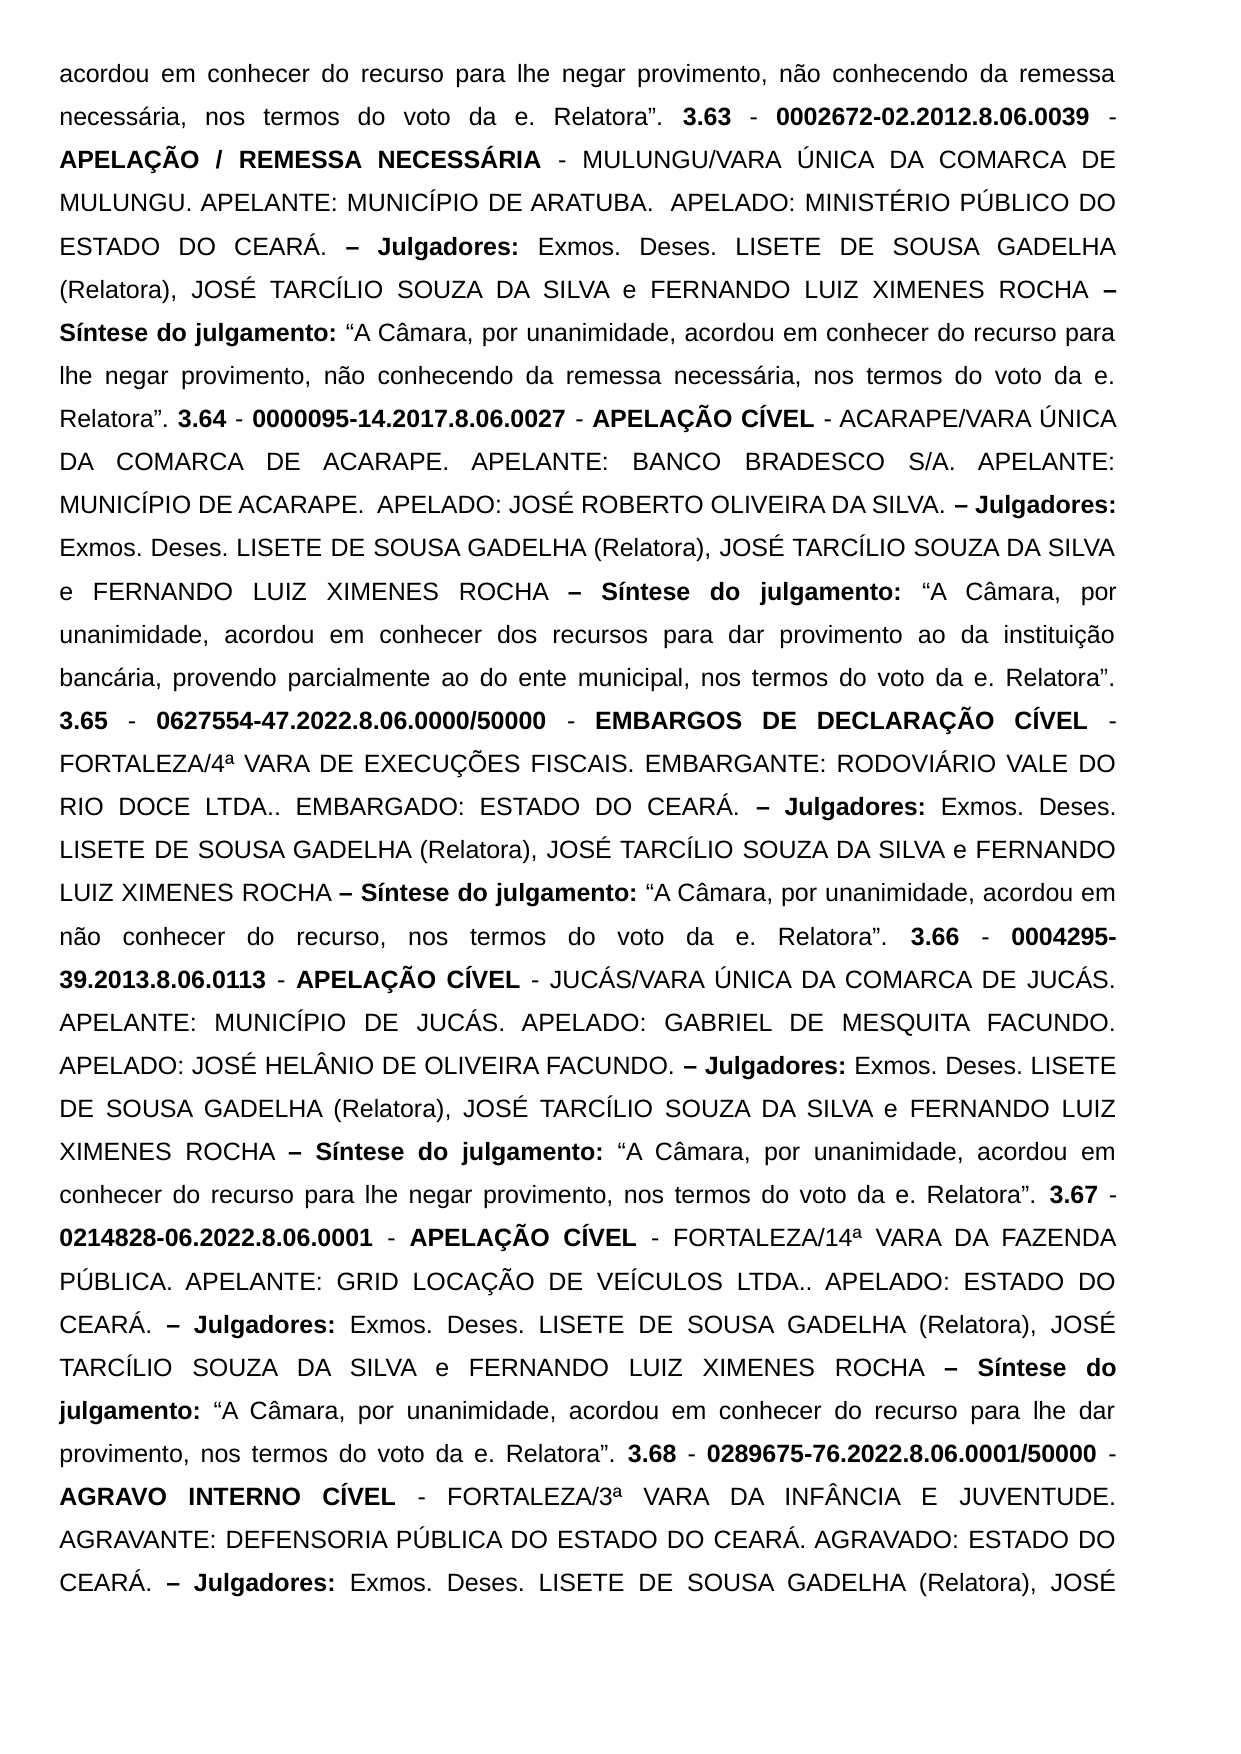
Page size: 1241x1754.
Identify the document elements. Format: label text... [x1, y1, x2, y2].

text acordou em conhecer do recurso para lhe negar provimento, não conhecendo da remessa necessária, nos termos do voto da e. Relatora”. 3.63 - 0002672-02.2012.8.06.0039 - APELAÇÃO / REMESSA NECESSÁRIA - MULUNGU/VARA ÚNICA DA COMARCA DE MULUNGU. APELANTE: MUNICÍPIO DE ARATUBA. APELADO: MINISTÉRIO PÚBLICO DO ESTADO DO CEARÁ. – Julgadores: Exmos. Deses. LISETE DE SOUSA GADELHA (Relatora), JOSÉ TARCÍLIO SOUZA DA SILVA e FERNANDO LUIZ XIMENES ROCHA – Síntese do julgamento: “A Câmara, por unanimidade, acordou em conhecer do recurso para lhe negar provimento, não conhecendo da remessa necessária, nos termos do voto da e. Relatora”. 3.64 - 0000095-14.2017.8.06.0027 - APELAÇÃO CÍVEL - ACARAPE/VARA ÚNICA DA COMARCA DE ACARAPE. APELANTE: BANCO BRADESCO S/A. APELANTE: MUNICÍPIO DE ACARAPE. APELADO: JOSÉ ROBERTO OLIVEIRA DA SILVA. – Julgadores: Exmos. Deses. LISETE DE SOUSA GADELHA (Relatora), JOSÉ TARCÍLIO SOUZA DA SILVA e FERNANDO LUIZ XIMENES ROCHA – Síntese do julgamento: “A Câmara, por unanimidade, acordou em conhecer dos recursos para dar provimento ao da instituição bancária, provendo parcialmente ao do ente municipal, nos termos do voto da e. Relatora”. 3.65 - 0627554-47.2022.8.06.0000/50000 - EMBARGOS DE DECLARAÇÃO CÍVEL - FORTALEZA/4ª VARA DE EXECUÇÕES FISCAIS. EMBARGANTE: RODOVIÁRIO VALE DO RIO DOCE LTDA.. EMBARGADO: ESTADO DO CEARÁ. – Julgadores: Exmos. Deses. LISETE DE SOUSA GADELHA (Relatora), JOSÉ TARCÍLIO SOUZA DA SILVA e FERNANDO LUIZ XIMENES ROCHA – Síntese do julgamento: “A Câmara, por unanimidade, acordou em não conhecer do recurso, nos termos do voto da e. Relatora”. 3.66 - 0004295-39.2013.8.06.0113 - APELAÇÃO CÍVEL - JUCÁS/VARA ÚNICA DA COMARCA DE JUCÁS. APELANTE: MUNICÍPIO DE JUCÁS. APELADO: GABRIEL DE MESQUITA FACUNDO. APELADO: JOSÉ HELÂNIO DE OLIVEIRA FACUNDO. – Julgadores: Exmos. Deses. LISETE DE SOUSA GADELHA (Relatora), JOSÉ TARCÍLIO SOUZA DA SILVA e FERNANDO LUIZ XIMENES ROCHA – Síntese do julgamento: “A Câmara, por unanimidade, acordou em conhecer do recurso para lhe negar provimento, nos termos do voto da e. Relatora”. 3.67 - 0214828-06.2022.8.06.0001 - APELAÇÃO CÍVEL - FORTALEZA/14ª VARA DA FAZENDA PÚBLICA. APELANTE: GRID LOCAÇÃO DE VEÍCULOS LTDA.. APELADO: ESTADO DO CEARÁ. – Julgadores: Exmos. Deses. LISETE DE SOUSA GADELHA (Relatora), JOSÉ TARCÍLIO SOUZA DA SILVA e FERNANDO LUIZ XIMENES ROCHA – Síntese do julgamento: “A Câmara, por unanimidade, acordou em conhecer do recurso para lhe dar provimento, nos termos do voto da e. Relatora”. 3.68 - 0289675-76.2022.8.06.0001/50000 - AGRAVO INTERNO CÍVEL - FORTALEZA/3ª VARA DA INFÂNCIA E JUVENTUDE. AGRAVANTE: DEFENSORIA PÚBLICA DO ESTADO DO CEARÁ. AGRAVADO: ESTADO DO CEARÁ. – Julgadores: Exmos. Deses. LISETE DE SOUSA GADELHA (Relatora), JOSÉ [59, 59, 1117, 1597]
